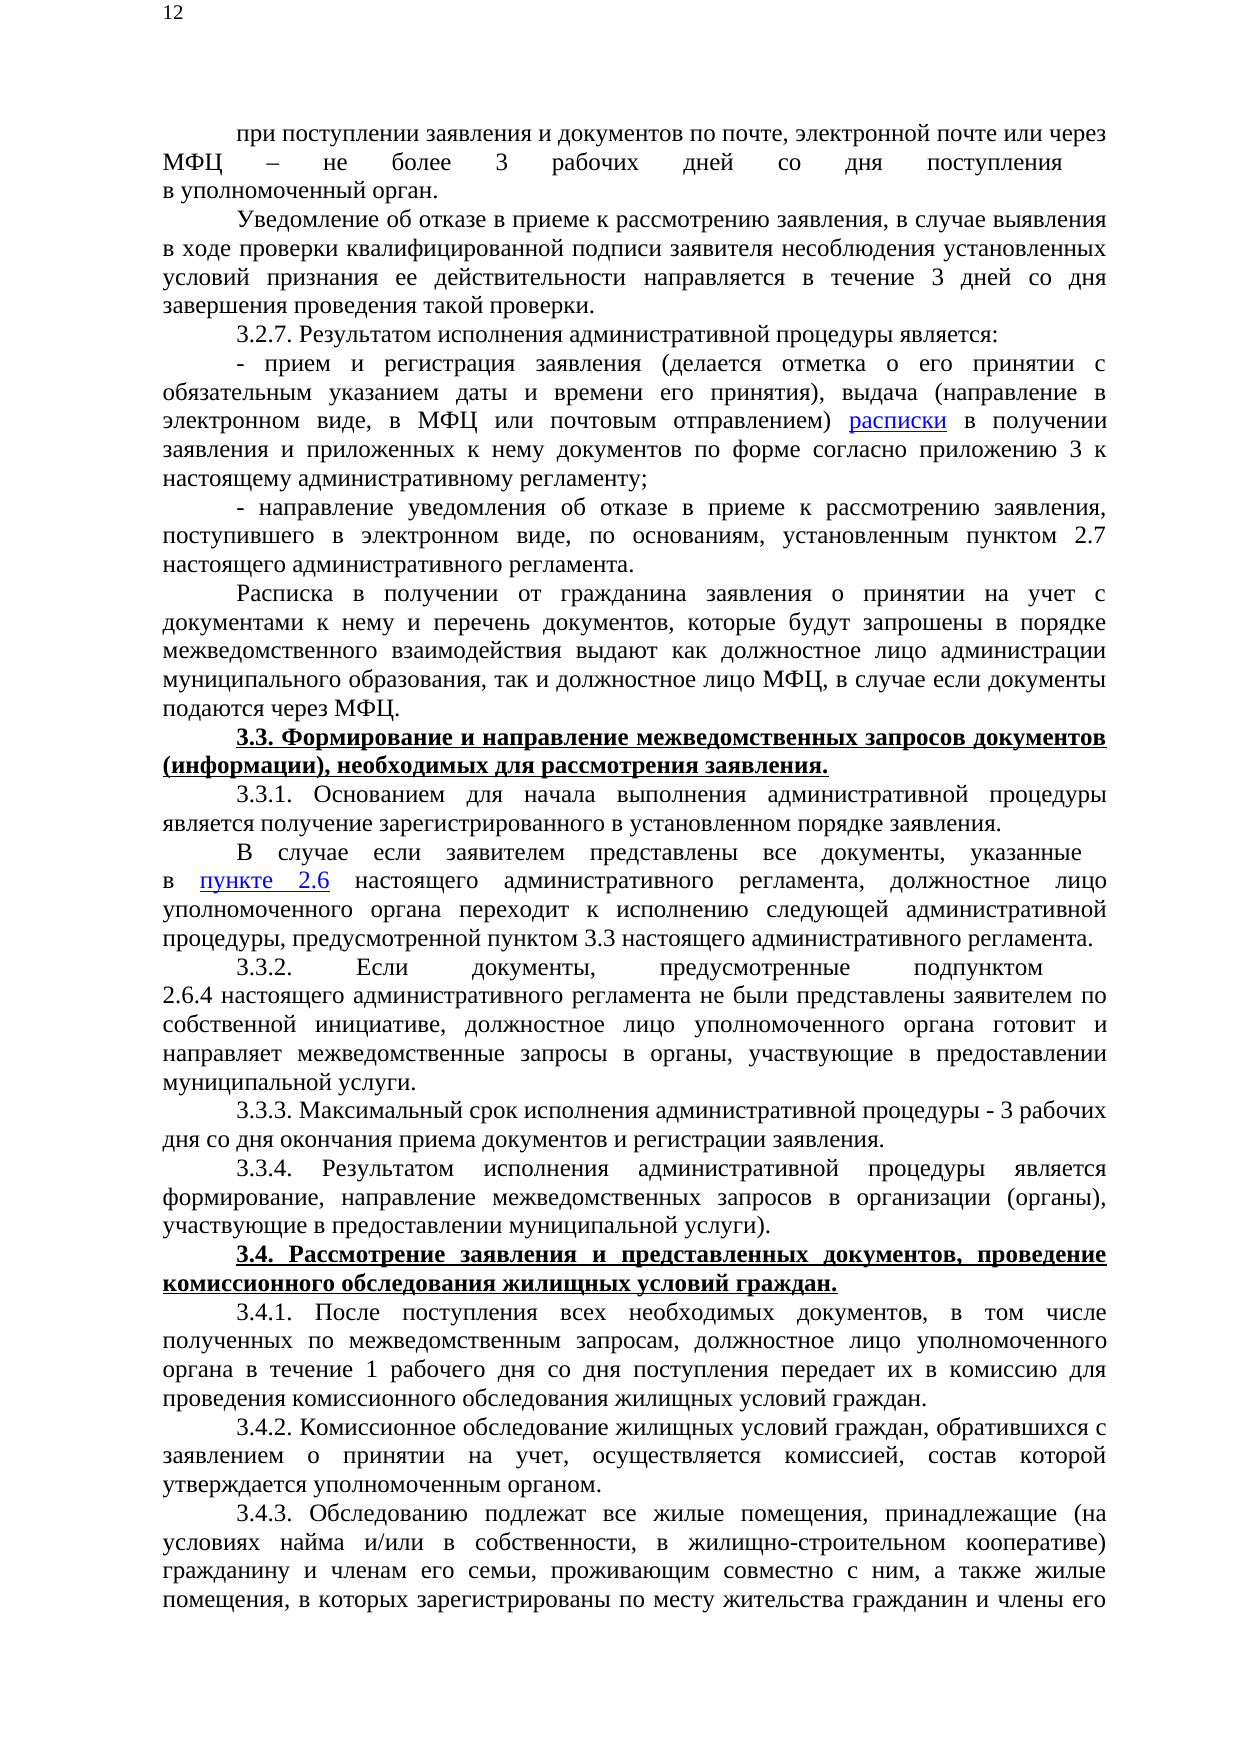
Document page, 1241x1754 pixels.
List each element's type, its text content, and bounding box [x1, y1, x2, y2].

text В случае если заявителем представлены все документы, указанные в пункте 2.6 настоящего административного регламента, должностное лицо уполномоченного органа переходит к исполнению следующей административной процедуры, предусмотренной пунктом 3.3 настоящего административного регламента. [162, 837, 1107, 952]
text Уведомление об отказе в приеме к рассмотрению заявления, в случае выявления в ходе проверки квалифицированной подписи заявителя несоблюдения установленных условий признания ее действительности направляется в течение 3 дней со дня завершения проведения такой проверки. [162, 204, 1107, 319]
text 3.4.1. После поступления всех необходимых документов, в том числе полученных по межведомственным запросам, должностное лицо уполномоченного органа в течение 1 рабочего дня со дня поступления передает их в комиссию для проведения комиссионного обследования жилищных условий граждан. [162, 1297, 1107, 1412]
text 3.3. Формирование и направление межведомственных запросов документов (информации), необходимых для рассмотрения заявления. [162, 722, 1107, 779]
text 3.4.3. Обследованию подлежат все жилые помещения, принадлежащие (на условиях найма и/или в собственности, в жилищно-строительном кооперативе) гражданину и членам его семьи, проживающим совместно с ним, а также жилые помещения, в которых зарегистрированы по месту жительства гражданин и члены его [162, 1498, 1107, 1613]
text - прием и регистрация заявления (делается отметка о его принятии с обязательным указанием даты и времени его принятия), выдача (направление в электронном виде, в МФЦ или почтовым отправлением) расписки в получении заявления и приложенных к нему документов по форме согласно приложению 3 к настоящему административному регламенту; [162, 348, 1107, 492]
text 3.2.7. Результатом исполнения административной процедуры является: [162, 319, 1107, 348]
text 3.4. Рассмотрение заявления и представленных документов, проведение комиссионного обследования жилищных условий граждан. [162, 1239, 1107, 1297]
text при поступлении заявления и документов по почте, электронной почте или через МФЦ – не более 3 рабочих дней со дня поступления в уполномоченный орган. [162, 118, 1107, 204]
text 3.3.4. Результатом исполнения административной процедуры является формирование, направление межведомственных запросов в организации (органы), участвующие в предоставлении муниципальной услуги). [162, 1153, 1107, 1239]
text 3.3.2. Если документы, предусмотренные подпунктом 2.6.4 настоящего административного регламента не были представлены заявителем по собственной инициативе, должностное лицо уполномоченного органа готовит и направляет межведомственные запросы в органы, участвующие в предоставлении муниципальной услуги. [162, 952, 1107, 1096]
text 3.3.1. Основанием для начала выполнения административной процедуры является получение зарегистрированного в установленном порядке заявления. [162, 779, 1107, 837]
text 3.4.2. Комиссионное обследование жилищных условий граждан, обратившихся с заявлением о принятии на учет, осуществляется комиссией, состав которой утверждается уполномоченным органом. [162, 1412, 1107, 1498]
text - направление уведомления об отказе в приеме к рассмотрению заявления, поступившего в электронном виде, по основаниям, установленным пунктом 2.7 настоящего административного регламента. [162, 492, 1107, 578]
text Расписка в получении от гражданина заявления о принятии на учет с документами к нему и перечень документов, которые будут запрошены в порядке межведомственного взаимодействия выдают как должностное лицо администрации муниципального образования, так и должностное лицо МФЦ, в случае если документы подаются через МФЦ. [162, 578, 1107, 722]
text 3.3.3. Максимальный срок исполнения административной процедуры - 3 рабочих дня со дня окончания приема документов и регистрации заявления. [162, 1096, 1107, 1153]
